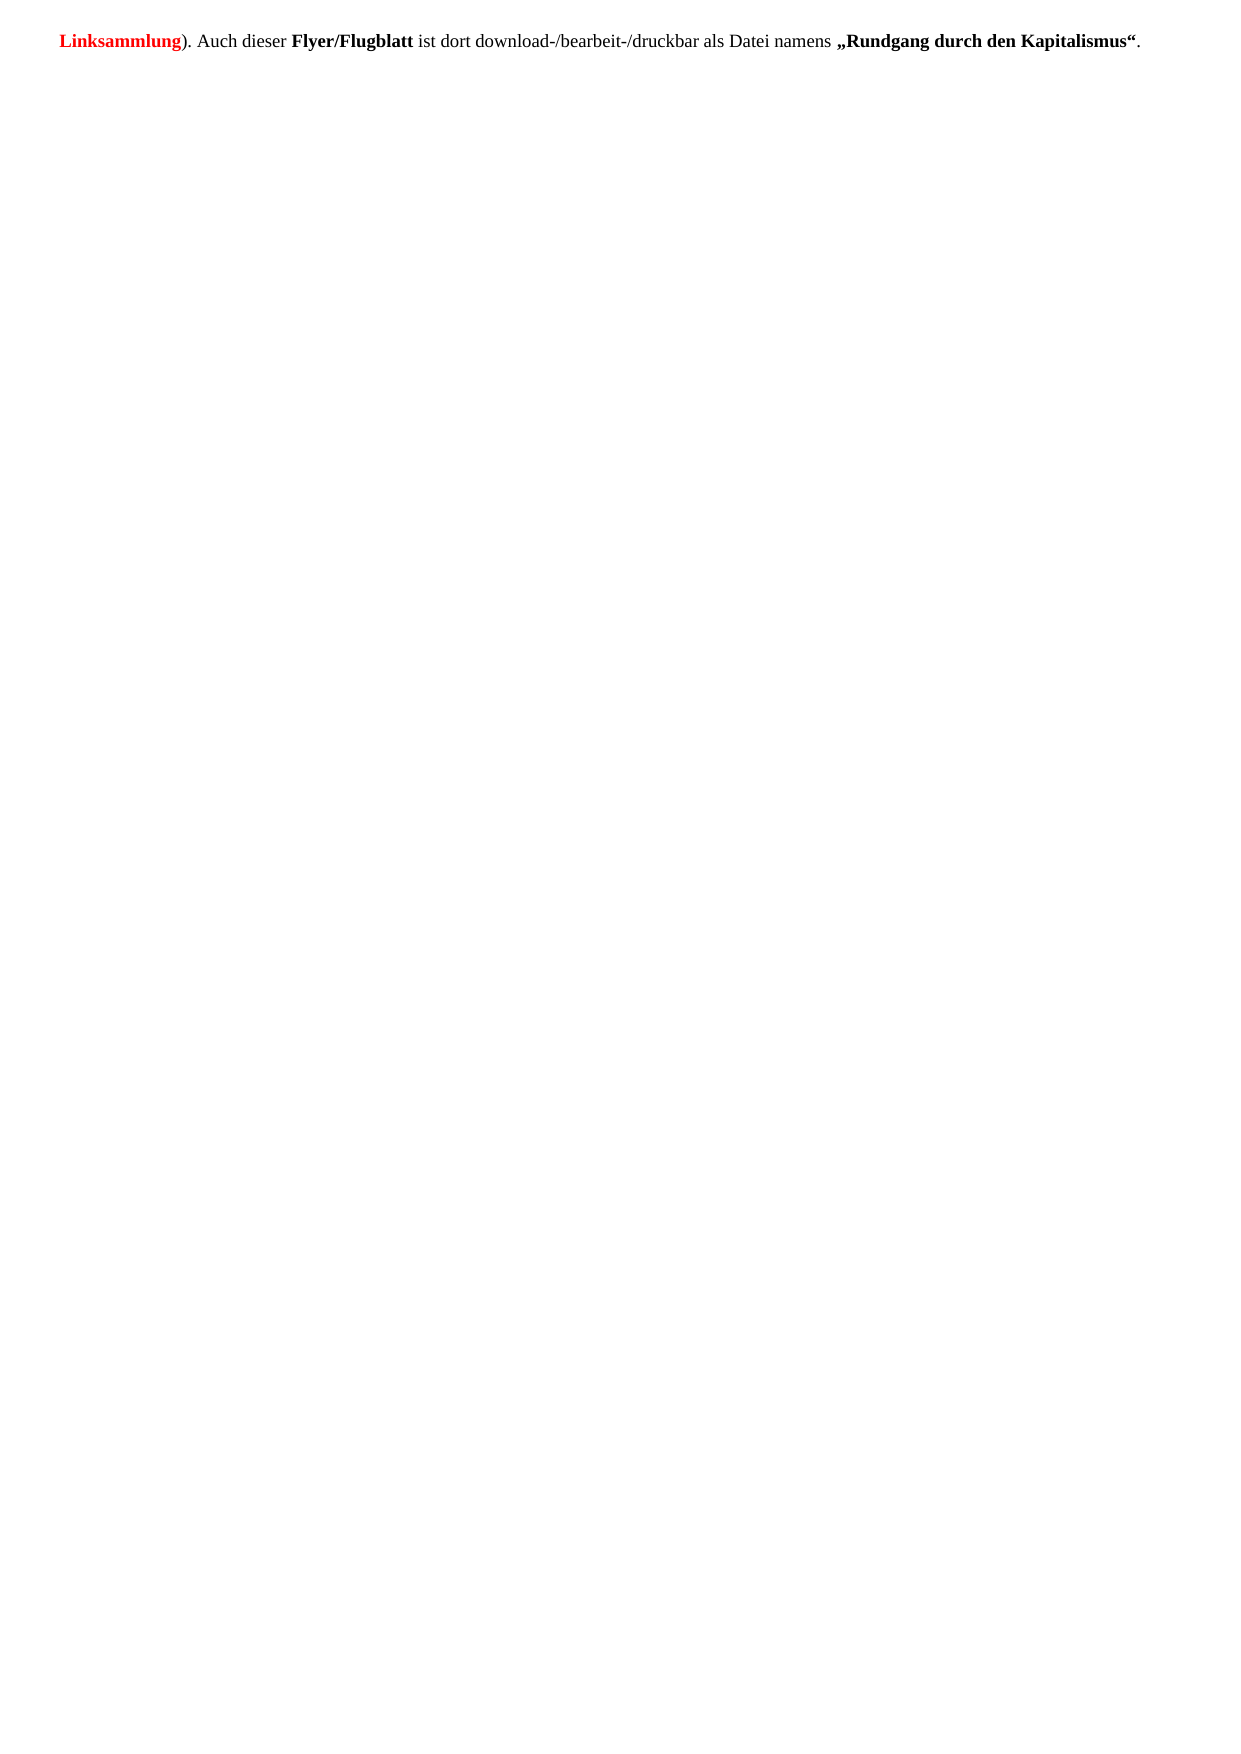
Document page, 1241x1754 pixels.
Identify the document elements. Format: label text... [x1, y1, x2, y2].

text Linksammlung). Auch dieser Flyer/Flugblatt ist dort download-/bearbeit-/druckbar als Datei namens „Rundgang durch den Kapitalismus“. [59, 29, 1181, 51]
